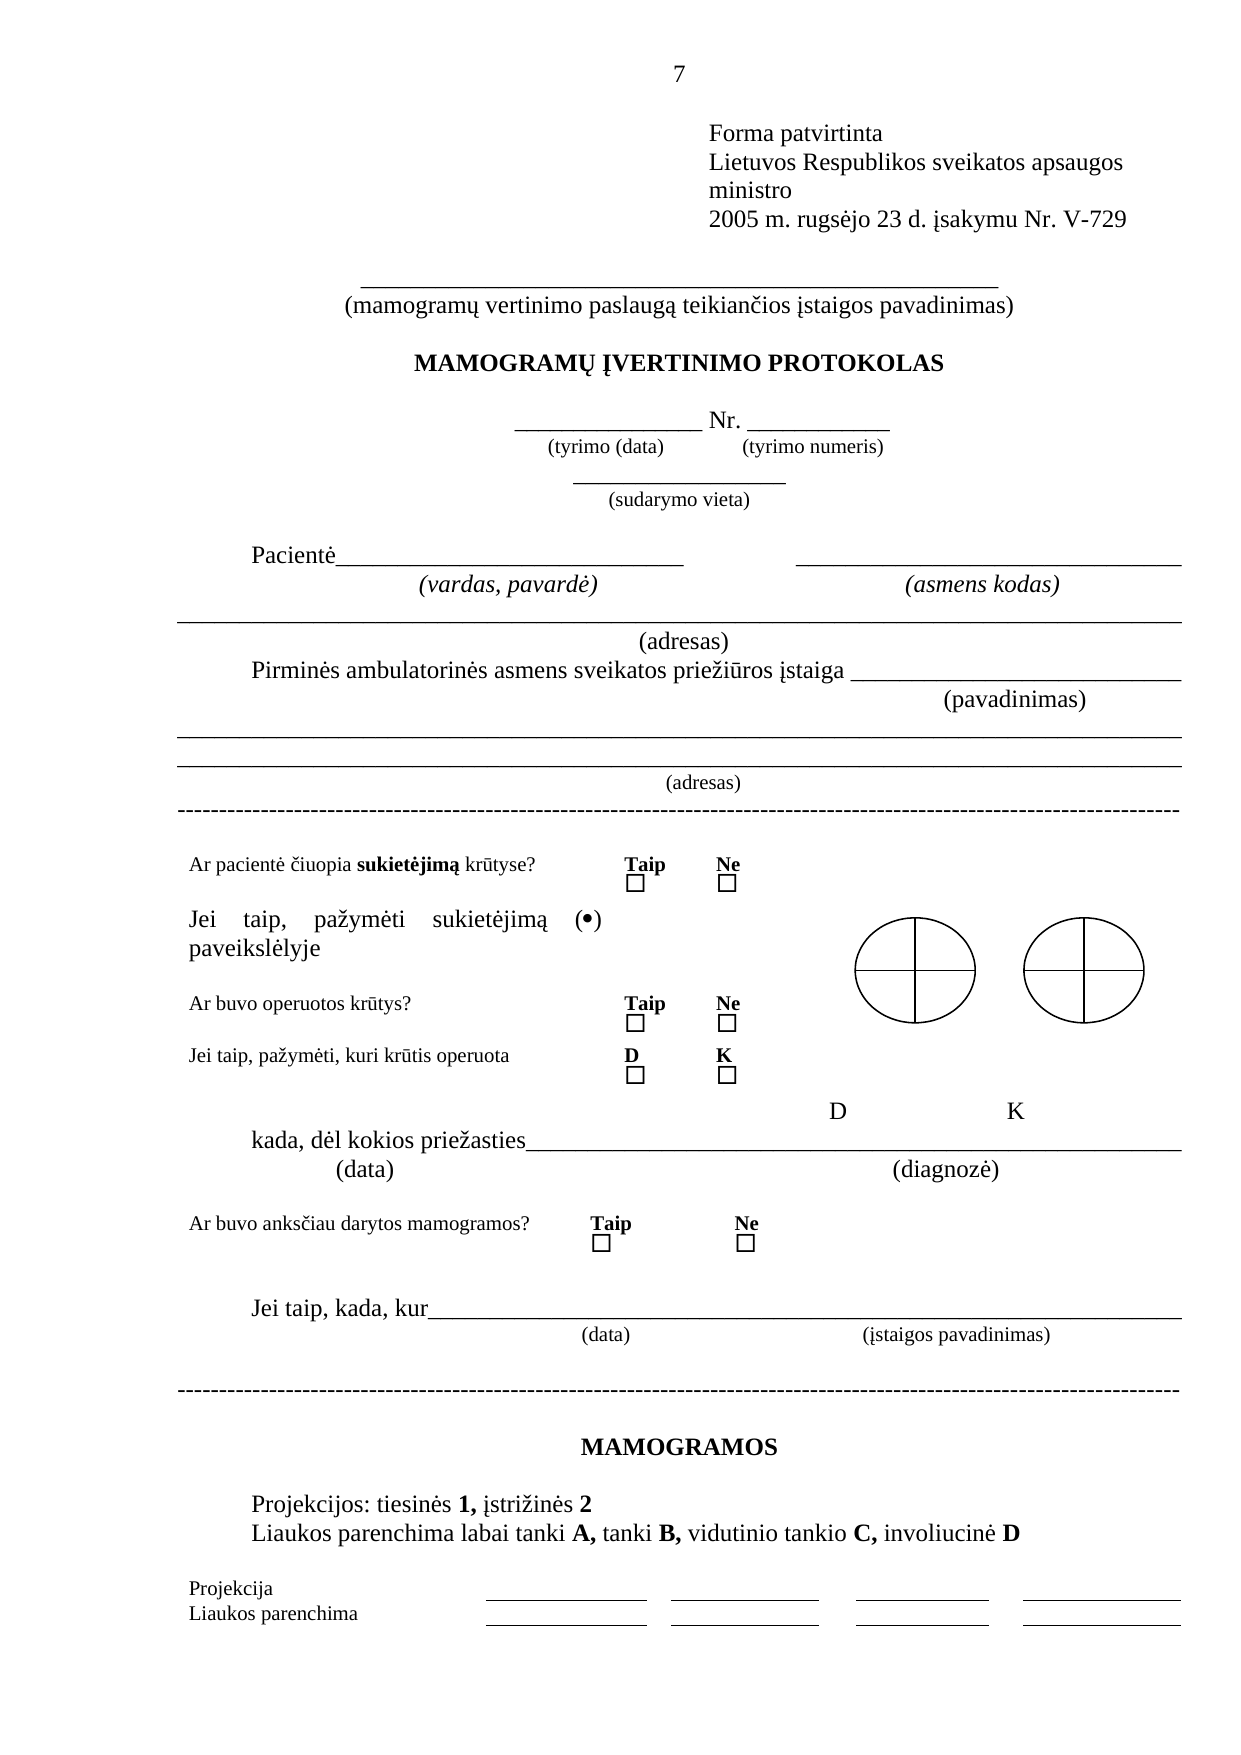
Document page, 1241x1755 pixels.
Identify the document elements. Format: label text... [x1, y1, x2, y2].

table_cell K [995, 1096, 1181, 1125]
table_cell £ [723, 1235, 1181, 1264]
table_cell £ [705, 1068, 818, 1096]
text (pavadinimas) [177, 684, 1181, 712]
table_cell [705, 962, 818, 991]
table_header [856, 1576, 989, 1600]
table_cell £ [613, 1015, 704, 1043]
table_header Taip [579, 1211, 723, 1235]
table_cell [424, 1600, 448, 1625]
table_header [486, 1576, 647, 1600]
table_cell £ [579, 1235, 723, 1264]
table_cell [1023, 1601, 1181, 1625]
table_cell [177, 1015, 613, 1043]
table_cell Ne [705, 991, 818, 1015]
table_cell £ [705, 1015, 818, 1043]
table_cell [177, 1235, 579, 1264]
table_header Projekcija [177, 1576, 424, 1600]
table_cell K [705, 1044, 818, 1067]
table_cell Jei taip, pažymėti, kuri krūtis operuota [177, 1044, 613, 1067]
text (adresas) [177, 770, 1181, 794]
table_cell [613, 904, 704, 962]
text Projekcijos: tiesinės 1, įstrižinės 2 [177, 1489, 1181, 1518]
text (mamogramų vertinimo paslaugą teikiančios įstaigos pavadinimas) [177, 291, 1181, 319]
table_cell Ar buvo operuotos krūtys? [177, 991, 613, 1015]
table_cell D [613, 1044, 704, 1067]
table_cell D [818, 1096, 995, 1125]
text MAMOGRAMOS [177, 1432, 1181, 1461]
table_cell [613, 1096, 704, 1125]
text Lietuvos Respublikos sveikatos apsaugos [177, 147, 1181, 176]
text (vardas, pavardė) (asmens kodas) [177, 569, 1181, 597]
text (sudarymo vieta) [177, 487, 1181, 511]
table_cell [177, 876, 613, 904]
table_cell Liaukos parenchima [177, 1600, 424, 1625]
table_header [671, 1576, 819, 1600]
table_header [1023, 1576, 1181, 1600]
text Nr. [177, 406, 1181, 434]
table_header [449, 1576, 486, 1600]
table_header [995, 852, 1181, 1096]
table_cell £ [705, 876, 818, 904]
text Pacientė [177, 540, 1181, 569]
table_cell [647, 1600, 671, 1625]
text Pirminės ambulatorinės asmens sveikatos priežiūros įstaiga [177, 655, 1181, 684]
table_cell [671, 1601, 819, 1625]
text (data) (diagnozė) [177, 1154, 1181, 1182]
table_cell [177, 1096, 613, 1125]
table_header [424, 1576, 448, 1600]
text ministro [177, 176, 1181, 204]
text (adresas) [177, 626, 1181, 655]
table_header Taip [613, 852, 704, 876]
table_cell [449, 1600, 486, 1625]
text Jei taip, kada, kur [177, 1293, 1181, 1322]
table_header Ne [723, 1211, 1181, 1235]
table_cell [177, 962, 613, 991]
text ___________________________________________________ [177, 262, 1181, 291]
table_cell £ [613, 1068, 704, 1096]
table_header [989, 1576, 1023, 1600]
table_cell [856, 1601, 989, 1625]
text (tyrimo (data) (tyrimo numeris) [177, 434, 1181, 458]
text (data) (įstaigos pavadinimas) [177, 1322, 1181, 1346]
table_header Ar buvo anksčiau darytos mamogramos? [177, 1211, 579, 1235]
table_header [818, 852, 995, 1096]
text Liaukos parenchima labai tanki A, tanki B, vidutinio tankio C, involiucinė D [177, 1518, 1181, 1547]
table_cell [177, 1068, 613, 1096]
table_cell [705, 1096, 818, 1125]
table_cell [486, 1601, 647, 1625]
text MAMOGRAMŲ ĮVERTINIMO PROTOKOLAS [177, 348, 1181, 377]
table_cell Taip [613, 991, 704, 1015]
text Forma patvirtinta [709, 118, 1181, 147]
table_cell [613, 962, 704, 991]
table_cell Jei taip, pažymėti sukietėjimą (·) paveikslėlyje [177, 904, 613, 962]
text _________________ [177, 458, 1181, 487]
text kada, dėl kokios priežasties [177, 1125, 1181, 1154]
table_header [647, 1576, 671, 1600]
table_cell [989, 1600, 1023, 1625]
table_cell £ [613, 876, 704, 904]
text 2005 m. rugsėjo 23 d. įsakymu Nr. V-729 [177, 204, 1181, 233]
table_header Ne [705, 852, 818, 876]
table_header [819, 1576, 856, 1600]
table_header Ar pacientė čiuopia sukietėjimą krūtyse? [177, 852, 613, 876]
table_cell [705, 904, 818, 962]
table_cell [819, 1600, 856, 1625]
